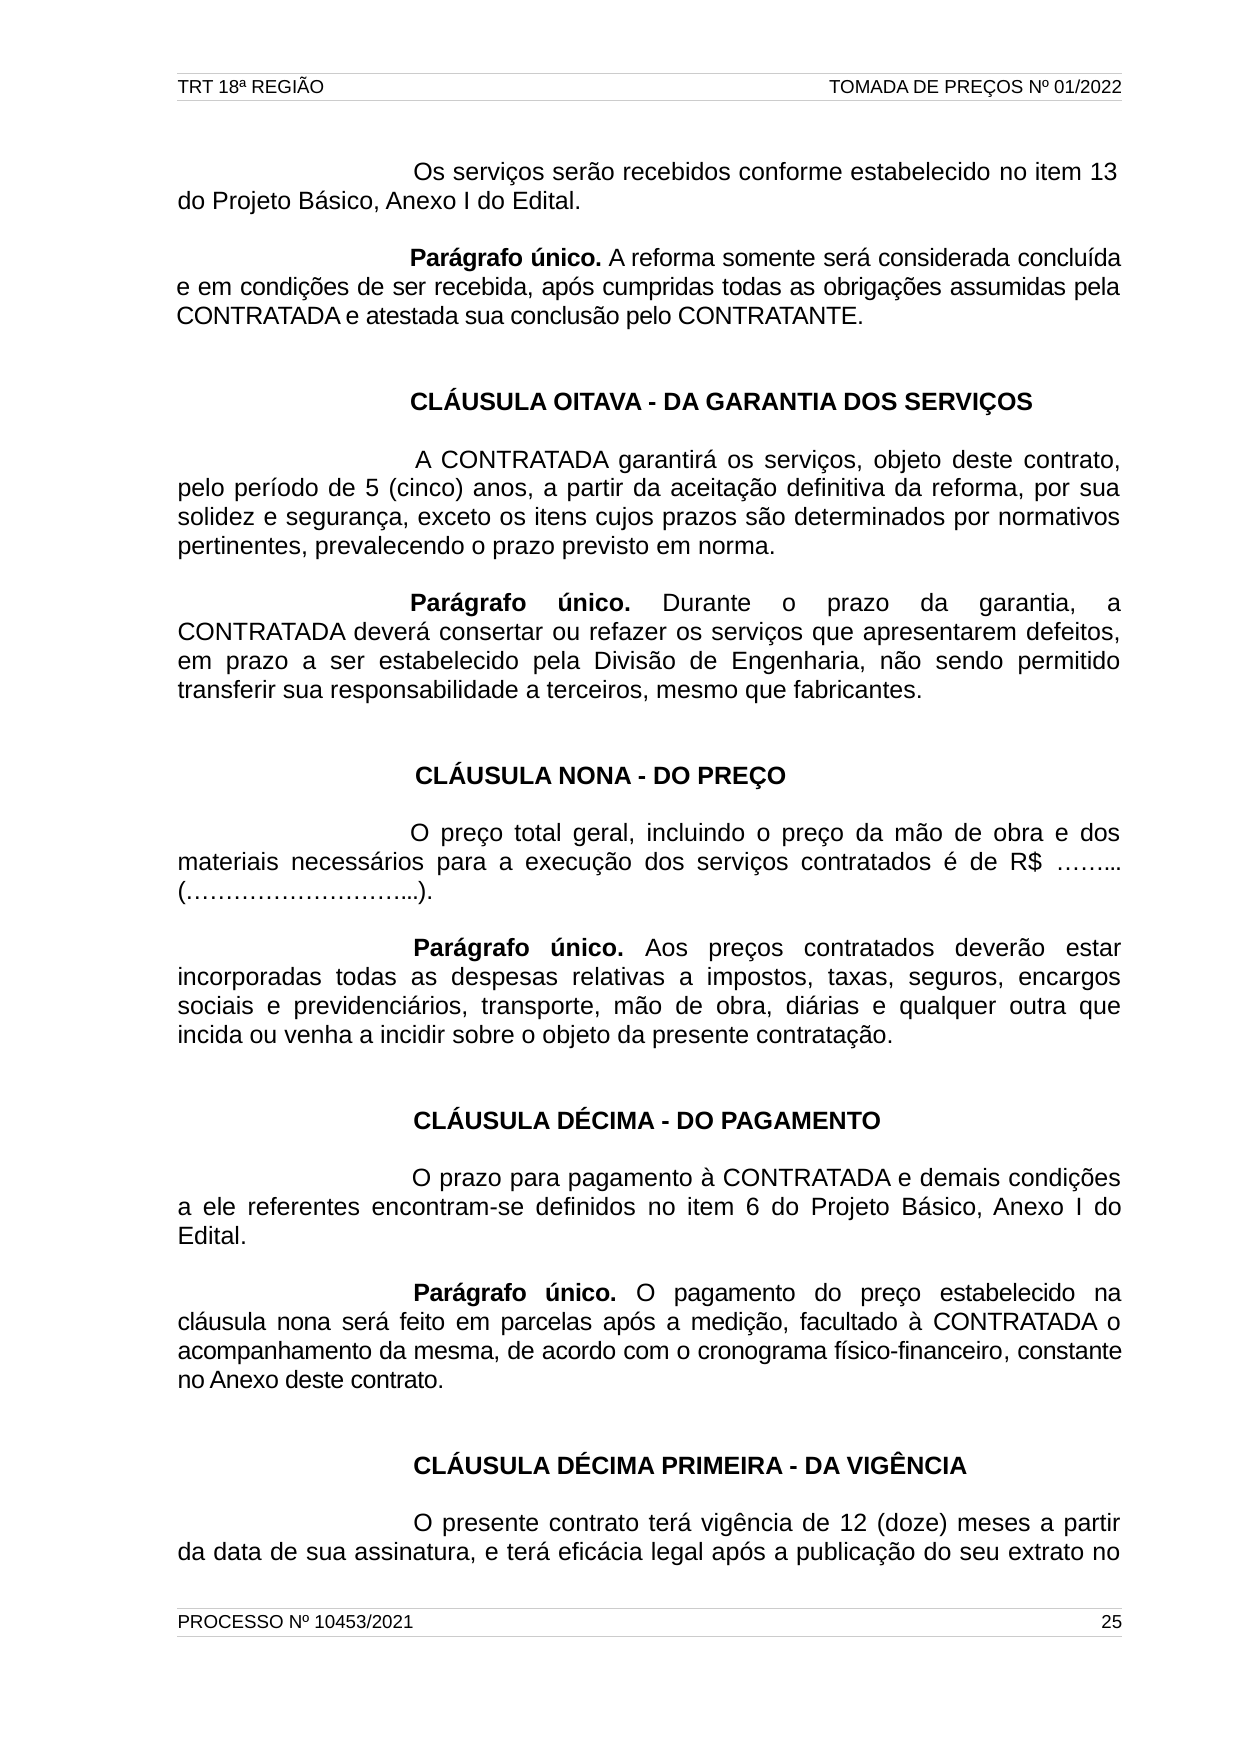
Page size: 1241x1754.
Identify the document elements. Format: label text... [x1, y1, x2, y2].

text Parágrafo único. O pagamento do preço estabelecido na cláusula nona será feito em parcelas após a medição, facultado à CONTRATADA o acompanhamento da mesma, de acordo com o cronograma físico-financeiro, constante no Anexo deste contrato. [177, 1278, 1122, 1393]
text Parágrafo único. A reforma somente será considerada concluída e em condições de ser recebida, após cumpridas todas as obrigações assumidas pela CONTRATADA e atestada sua conclusão pelo CONTRATANTE. [176, 243, 1121, 330]
text A CONTRATADA garantirá os serviços, objeto deste contrato, pelo período de 5 (cinco) anos, a partir da aceitação definitiva da reforma, por sua solidez e segurança, exceto os itens cujos prazos são determinados por normativos pertinentes, prevalecendo o prazo previsto em norma. [177, 445, 1122, 560]
text CLÁUSULA NONA - DO PREÇO [177, 761, 1122, 790]
text O presente contrato terá vigência de 12 (doze) meses a partir da data de sua assinatura, e terá eficácia legal após a publicação do seu extrato no [177, 1508, 1122, 1566]
text O preço total geral, incluindo o preço da mão de obra e dos materiais necessários para a execução dos serviços contratados é de R$ ……... (………………………...). [177, 818, 1122, 905]
text Parágrafo único. Durante o prazo da garantia, a CONTRATADA deverá consertar ou refazer os serviços que apresentarem defeitos, em prazo a ser estabelecido pela Divisão de Engenharia, não sendo permitido transferir sua responsabilidade a terceiros, mesmo que fabricantes. [177, 588, 1122, 703]
text O prazo para pagamento à CONTRATADA e demais condições a ele referentes encontram-se definidos no item 6 do Projeto Básico, Anexo I do Edital. [177, 1163, 1122, 1250]
text CLÁUSULA DÉCIMA - DO PAGAMENTO [177, 1106, 1122, 1135]
text Os serviços serão recebidos conforme estabelecido no item 13 do Projeto Básico, Anexo I do Edital. [177, 157, 1117, 215]
text CLÁUSULA DÉCIMA PRIMEIRA - DA VIGÊNCIA [177, 1451, 1122, 1480]
text CLÁUSULA OITAVA - DA GARANTIA DOS SERVIÇOS [177, 387, 1122, 416]
text Parágrafo único. Aos preços contratados deverão estar incorporadas todas as despesas relativas a impostos, taxas, seguros, encargos sociais e previdenciários, transporte, mão de obra, diárias e qualquer outra que incida ou venha a incidir sobre o objeto da presente contratação. [177, 933, 1122, 1048]
